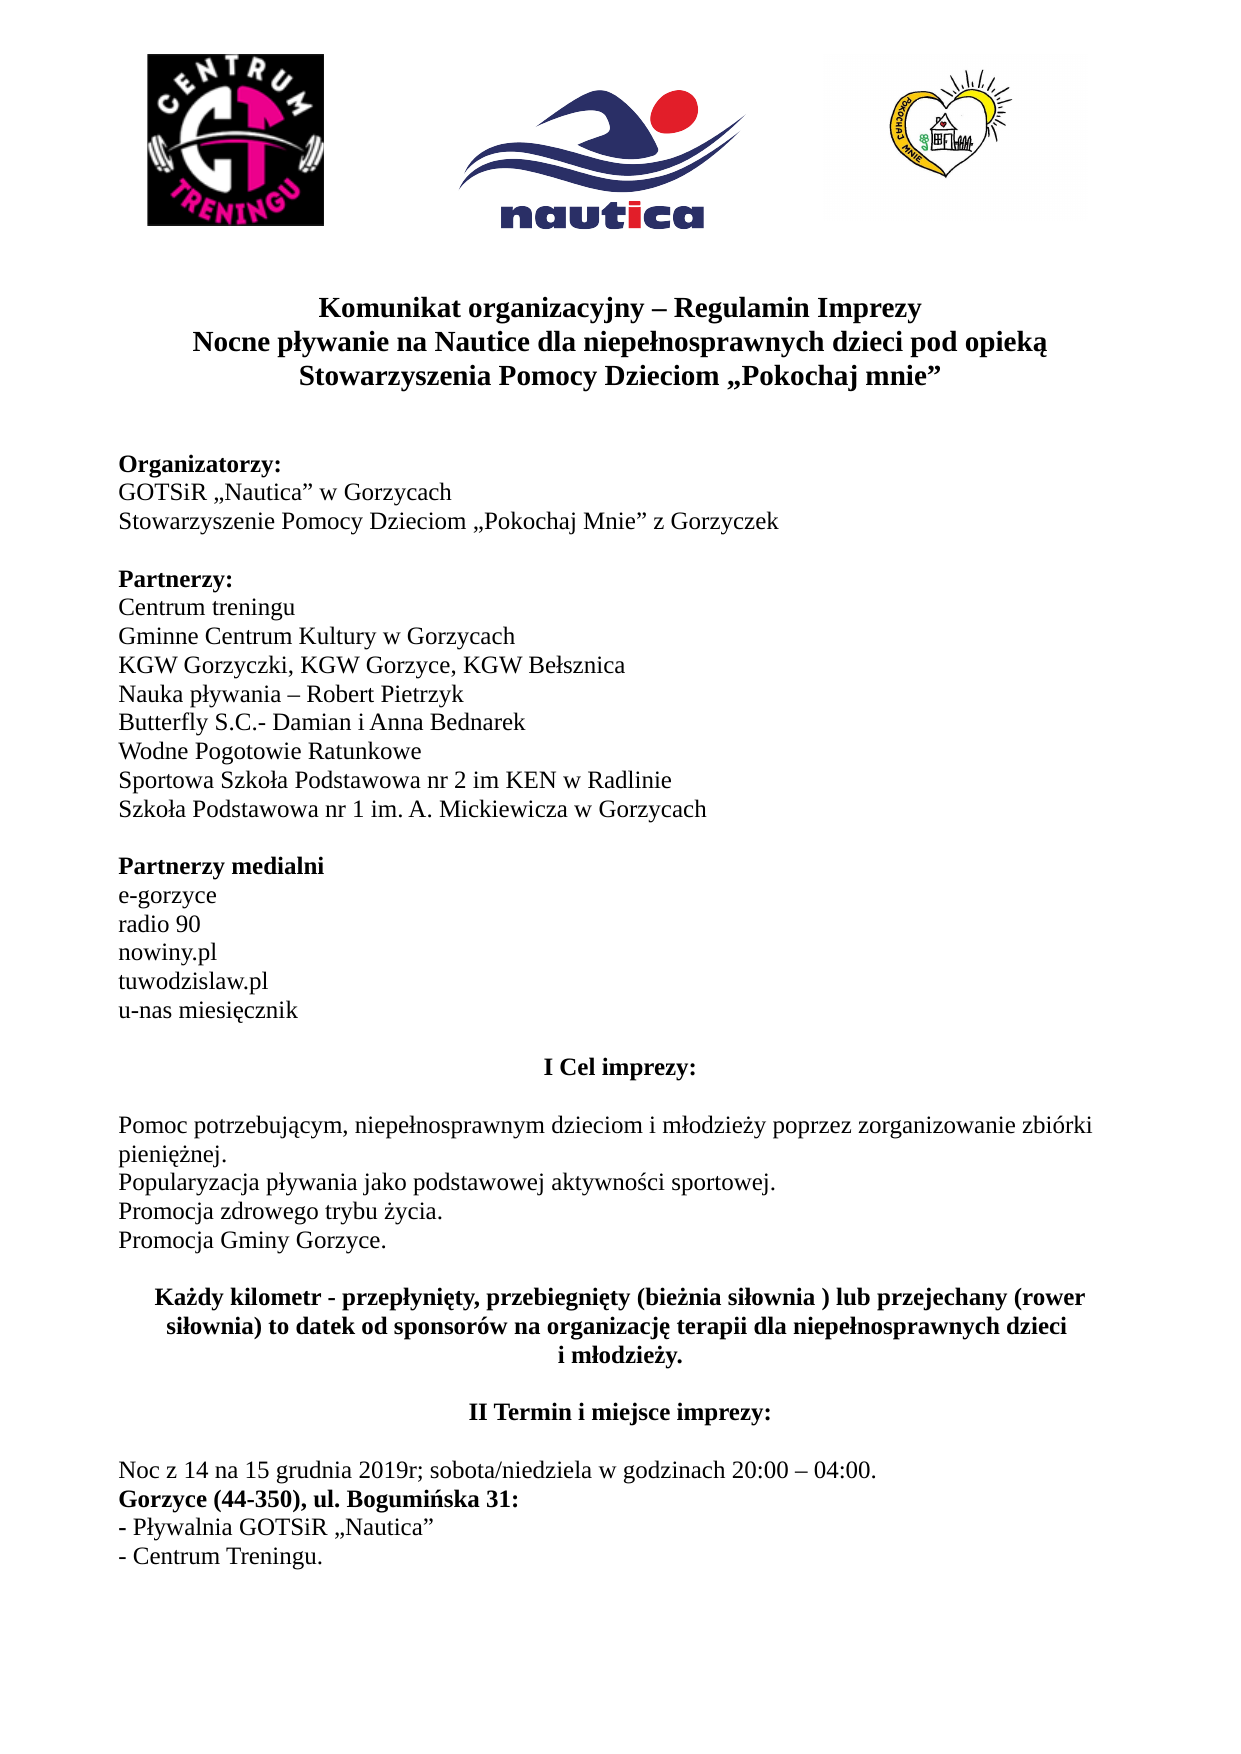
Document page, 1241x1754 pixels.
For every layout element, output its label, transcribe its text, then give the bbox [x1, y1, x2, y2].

text KGW Gorzyczki, KGW Gorzyce, KGW Bełsznica [118, 650, 1122, 679]
picture [147, 54, 324, 226]
text nowiny.pl [118, 937, 1122, 966]
text II Termin i miejsce imprezy: [118, 1397, 1122, 1426]
text Gorzyce (44-350), ul. Bogumińska 31: [118, 1484, 1122, 1512]
text I Cel imprezy: [118, 1052, 1122, 1081]
text tuwodzislaw.pl [118, 966, 1122, 995]
text GOTSiR „Nautica” w Gorzycach [118, 477, 1122, 506]
text Stowarzyszenie Pomocy Dzieciom „Pokochaj Mnie” z Gorzyczek [118, 506, 1122, 535]
text Centrum treningu [118, 592, 1122, 621]
text Nauka pływania – Robert Pietrzyk [118, 679, 1122, 707]
text Popularyzacja pływania jako podstawowej aktywności sportowej. [118, 1167, 1122, 1196]
text Promocja Gminy Gorzyce. [118, 1225, 1122, 1254]
text Noc z 14 na 15 grudnia 2019r; sobota/niedziela w godzinach 20:00 – 04:00. [118, 1455, 1122, 1484]
text Każdy kilometr - przepłynięty, przebiegnięty (bieżnia siłownia ) lub przejechany (rower siłownia) to datek od sponsorów na organizację terapii dla niepełnosprawnych dzieci i młodzieży. [118, 1282, 1122, 1369]
text Partnerzy: [118, 564, 1122, 592]
text Komunikat organizacyjny – Regulamin Imprezy [118, 291, 1122, 324]
text Nocne pływanie na Nautice dla niepełnosprawnych dzieci pod opieką Stowarzyszenia Pomocy Dzieciom „Pokochaj mnie” [118, 324, 1122, 391]
text Gminne Centrum Kultury w Gorzycach [118, 621, 1122, 650]
text radio 90 [118, 909, 1122, 937]
text Wodne Pogotowie Ratunkowe [118, 736, 1122, 765]
text Organizatorzy: [118, 449, 1122, 477]
text Promocja zdrowego trybu życia. [118, 1196, 1122, 1225]
picture [441, 50, 766, 262]
text Partnerzy medialni [118, 851, 1122, 880]
picture [822, 54, 1088, 221]
text Pomoc potrzebującym, niepełnosprawnym dzieciom i młodzieży poprzez zorganizowanie zbiórki pieniężnej. [118, 1110, 1122, 1167]
text Sportowa Szkoła Podstawowa nr 2 im KEN w Radlinie [118, 765, 1122, 794]
text u-nas miesięcznik [118, 995, 1122, 1024]
text e-gorzyce [118, 880, 1122, 909]
text - Centrum Treningu. [118, 1541, 1122, 1570]
text - Pływalnia GOTSiR „Nautica” [118, 1512, 1122, 1541]
text Butterfly S.C.- Damian i Anna Bednarek [118, 707, 1122, 736]
text Szkoła Podstawowa nr 1 im. A. Mickiewicza w Gorzycach [118, 794, 1122, 822]
